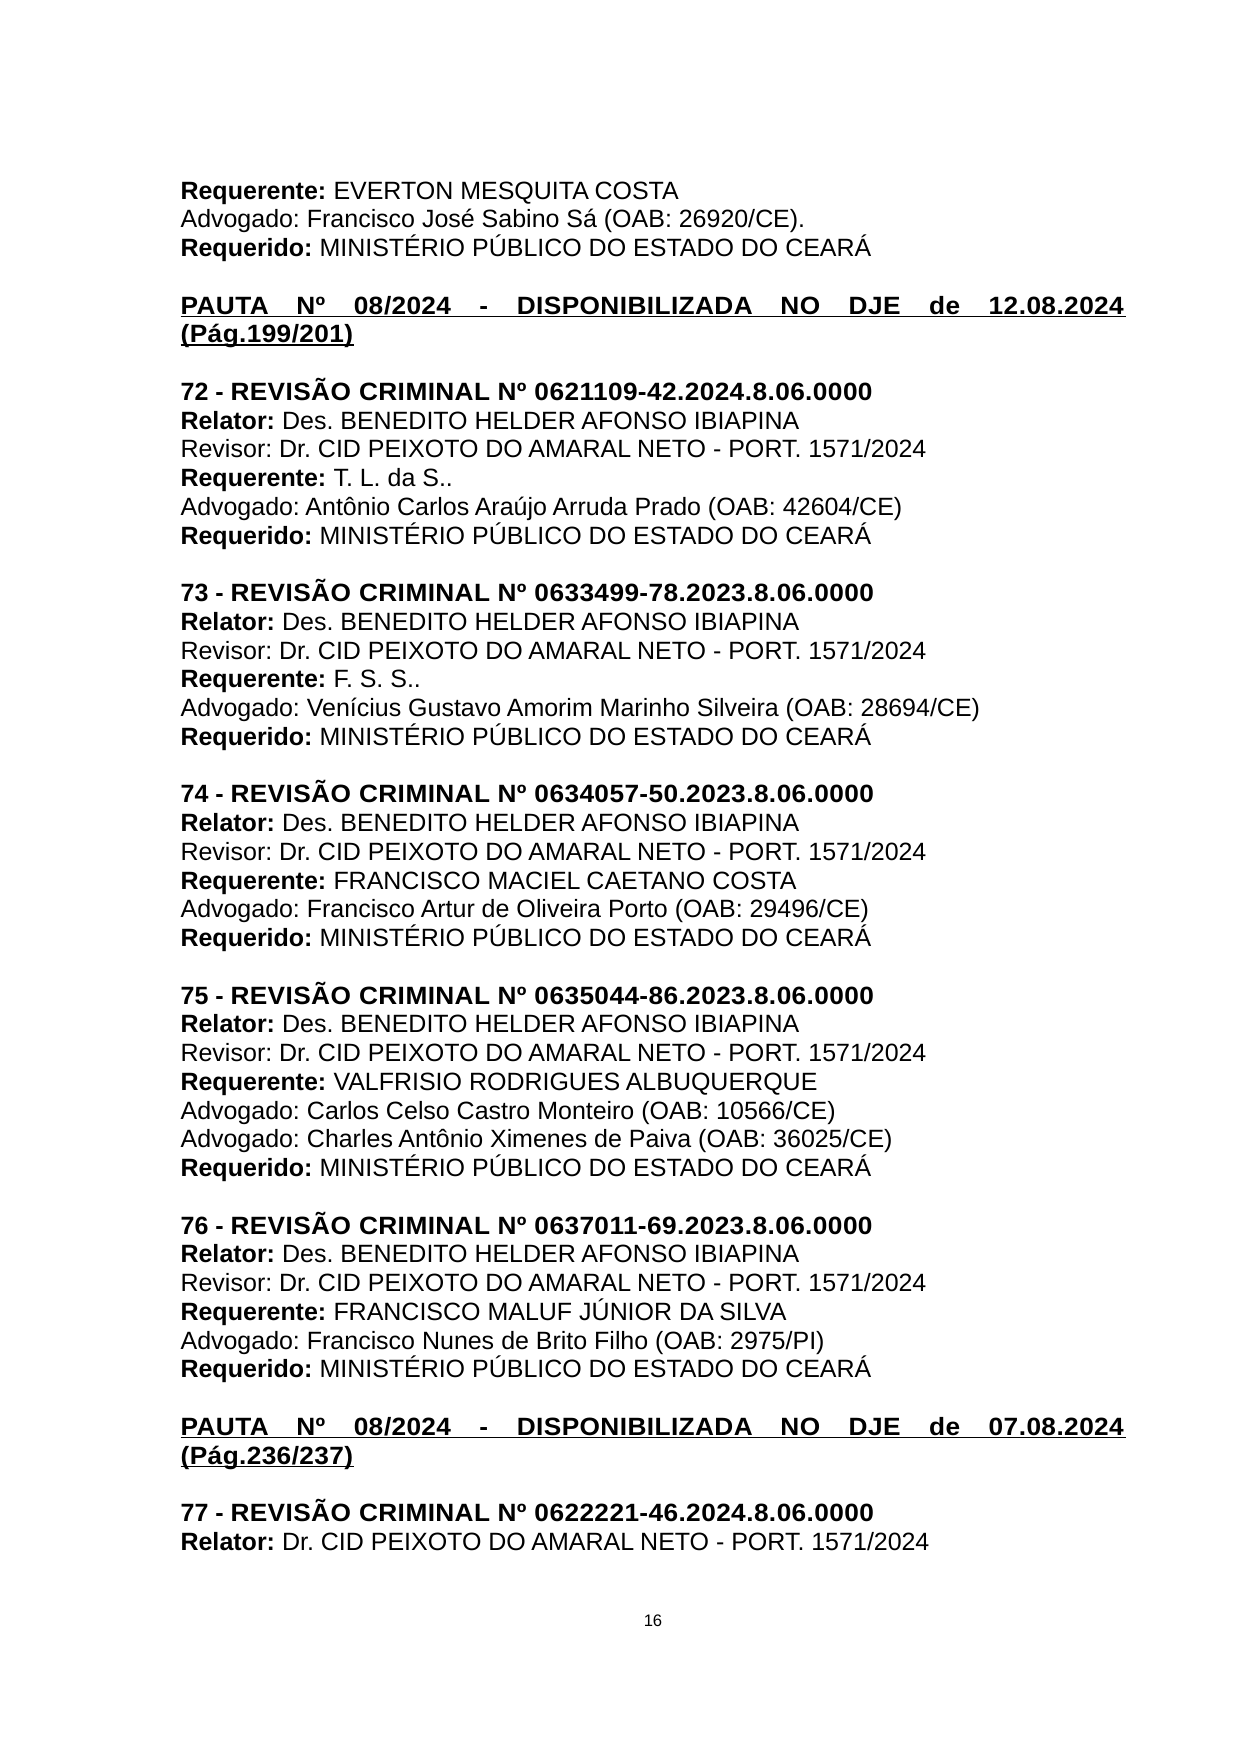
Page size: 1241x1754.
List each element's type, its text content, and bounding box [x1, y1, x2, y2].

text PAUTA Nº 08/2024 - DISPONIBILIZADA NO DJE de 07.08.2024 [180, 1412, 1125, 1437]
text Requerido: MINISTÉRIO PÚBLICO DO ESTADO DO CEARÁ [180, 1153, 1125, 1182]
text Advogado: Francisco Nunes de Brito Filho (OAB: 2975/PI) [180, 1326, 1125, 1354]
text Relator: Des. BENEDITO HELDER AFONSO IBIAPINA [180, 808, 1125, 837]
text Requerido: MINISTÉRIO PÚBLICO DO ESTADO DO CEARÁ [180, 521, 1125, 549]
text (Pág.199/201) [180, 317, 1125, 348]
text Requerente: FRANCISCO MACIEL CAETANO COSTA [180, 866, 1125, 894]
text Relator: Dr. CID PEIXOTO DO AMARAL NETO - PORT. 1571/2024 [180, 1527, 1125, 1556]
text Revisor: Dr. CID PEIXOTO DO AMARAL NETO - PORT. 1571/2024 [180, 1038, 1125, 1067]
text Advogado: Charles Antônio Ximenes de Paiva (OAB: 36025/CE) [180, 1124, 1125, 1153]
text 77 - REVISÃO CRIMINAL Nº 0622221-46.2024.8.06.0000 [180, 1498, 1125, 1527]
text Advogado: Francisco Artur de Oliveira Porto (OAB: 29496/CE) [180, 894, 1125, 923]
text Requerido: MINISTÉRIO PÚBLICO DO ESTADO DO CEARÁ [180, 233, 1125, 262]
text Relator: Des. BENEDITO HELDER AFONSO IBIAPINA [180, 1239, 1125, 1268]
text Requerente: F. S. S.. [180, 664, 1125, 693]
text 73 - REVISÃO CRIMINAL Nº 0633499-78.2023.8.06.0000 [180, 578, 1125, 607]
text Revisor: Dr. CID PEIXOTO DO AMARAL NETO - PORT. 1571/2024 [180, 1268, 1125, 1297]
text Requerente: VALFRISIO RODRIGUES ALBUQUERQUE [180, 1067, 1125, 1096]
text Revisor: Dr. CID PEIXOTO DO AMARAL NETO - PORT. 1571/2024 [180, 636, 1125, 664]
text Advogado: Antônio Carlos Araújo Arruda Prado (OAB: 42604/CE) [180, 492, 1125, 521]
text Advogado: Francisco José Sabino Sá (OAB: 26920/CE). [180, 204, 1125, 233]
text Relator: Des. BENEDITO HELDER AFONSO IBIAPINA [180, 1009, 1125, 1038]
text (Pág.236/237) [180, 1438, 1125, 1469]
text Requerido: MINISTÉRIO PÚBLICO DO ESTADO DO CEARÁ [180, 923, 1125, 952]
text Requerente: FRANCISCO MALUF JÚNIOR DA SILVA [180, 1297, 1125, 1326]
text PAUTA Nº 08/2024 - DISPONIBILIZADA NO DJE de 12.08.2024 [180, 291, 1125, 316]
text Relator: Des. BENEDITO HELDER AFONSO IBIAPINA [180, 607, 1125, 636]
text Revisor: Dr. CID PEIXOTO DO AMARAL NETO - PORT. 1571/2024 [180, 434, 1125, 463]
text Requerido: MINISTÉRIO PÚBLICO DO ESTADO DO CEARÁ [180, 1354, 1125, 1383]
text 74 - REVISÃO CRIMINAL Nº 0634057-50.2023.8.06.0000 [180, 779, 1125, 808]
text Advogado: Carlos Celso Castro Monteiro (OAB: 10566/CE) [180, 1096, 1125, 1124]
text Advogado: Venícius Gustavo Amorim Marinho Silveira (OAB: 28694/CE) [180, 693, 1125, 722]
text 76 - REVISÃO CRIMINAL Nº 0637011-69.2023.8.06.0000 [180, 1211, 1125, 1239]
text Requerente: EVERTON MESQUITA COSTA [180, 176, 1125, 204]
text Requerente: T. L. da S.. [180, 463, 1125, 492]
text 72 - REVISÃO CRIMINAL Nº 0621109-42.2024.8.06.0000 [180, 377, 1125, 406]
text 75 - REVISÃO CRIMINAL Nº 0635044-86.2023.8.06.0000 [180, 981, 1125, 1009]
text Revisor: Dr. CID PEIXOTO DO AMARAL NETO - PORT. 1571/2024 [180, 837, 1125, 866]
text Requerido: MINISTÉRIO PÚBLICO DO ESTADO DO CEARÁ [180, 722, 1125, 751]
text Relator: Des. BENEDITO HELDER AFONSO IBIAPINA [180, 406, 1125, 434]
